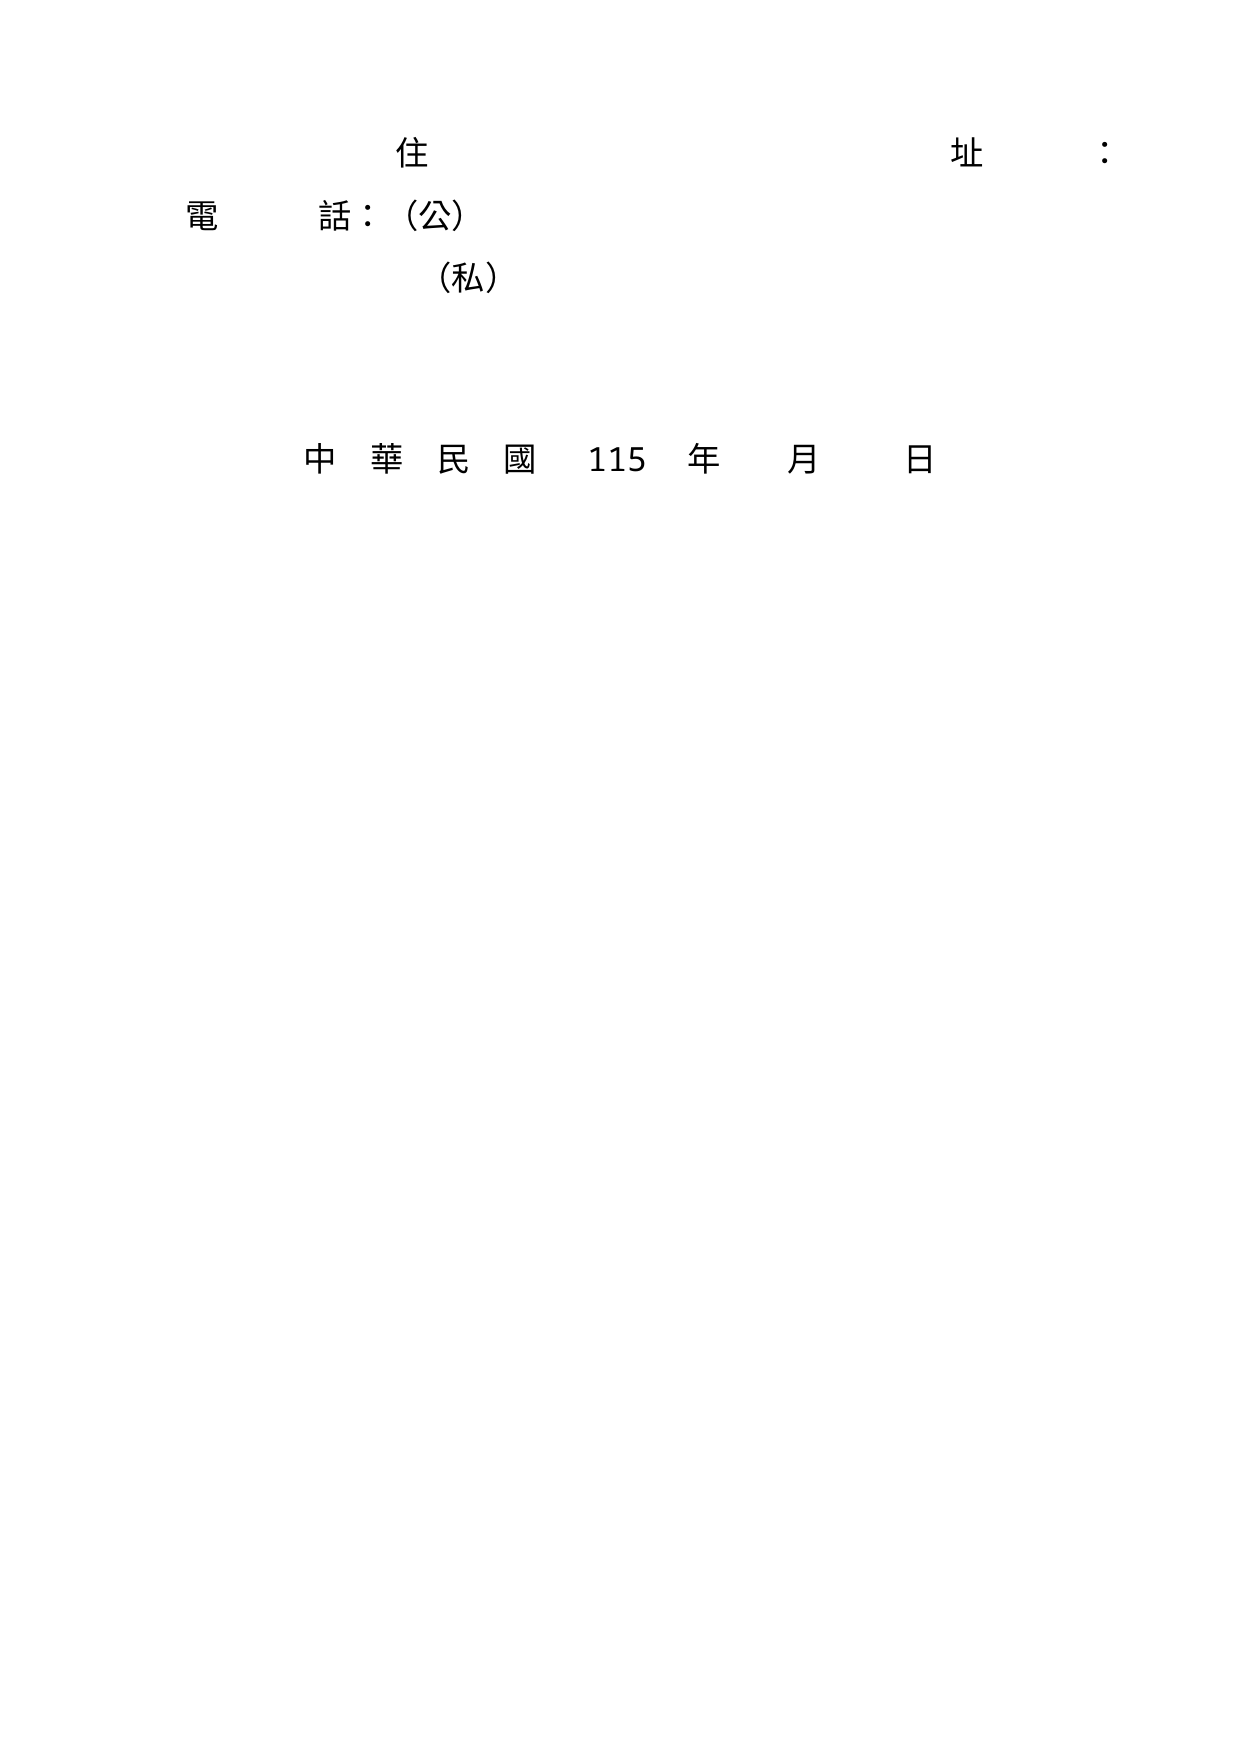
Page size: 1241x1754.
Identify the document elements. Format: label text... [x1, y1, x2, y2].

text （私） [118, 252, 1122, 301]
text 住 址： 電 話：（公） [118, 127, 1122, 238]
text 中 華 民 國 115 年 月 日 [118, 433, 1122, 481]
